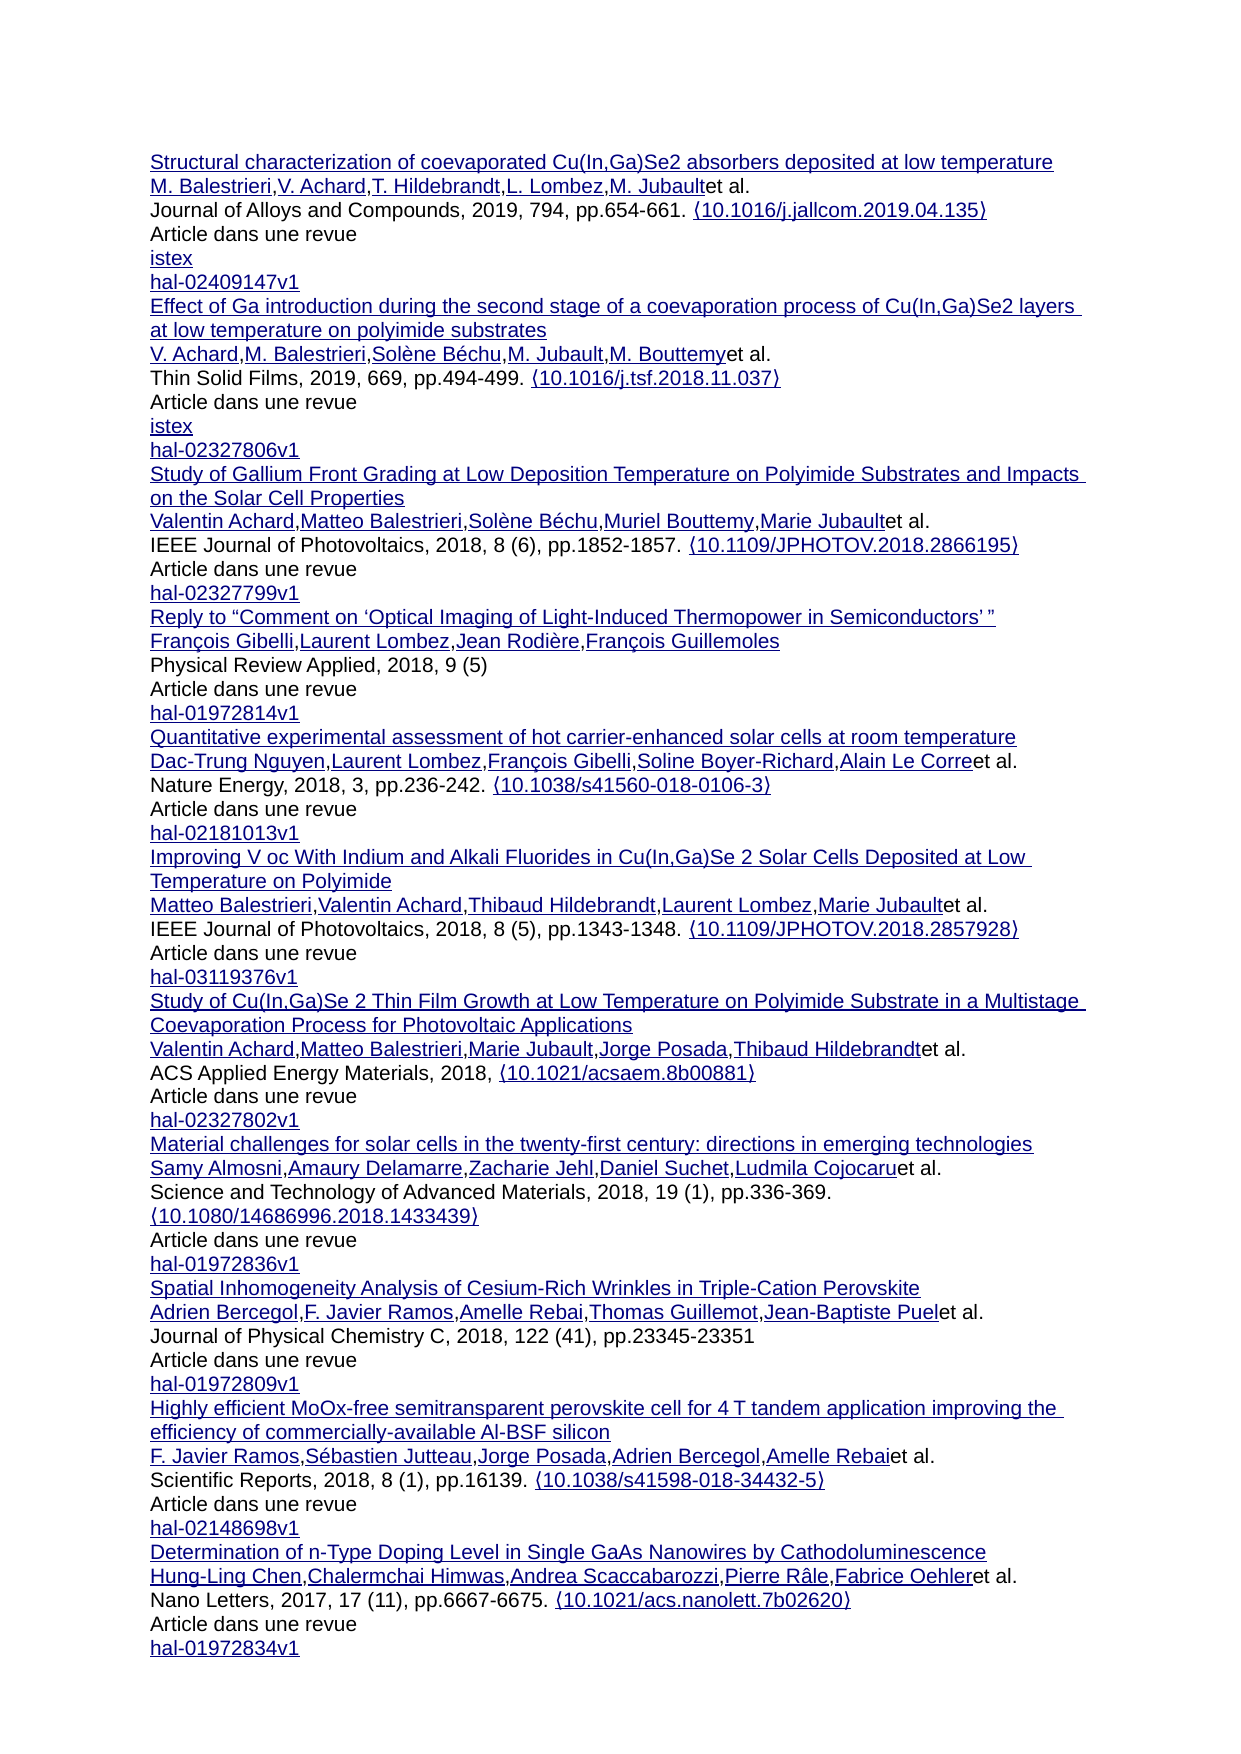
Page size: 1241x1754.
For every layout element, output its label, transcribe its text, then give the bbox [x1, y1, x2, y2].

table_cell Study of Cu(In,Ga)Se 2 Thin Film Growth at Low Temperature on Polyimide Substrate in a Multistage Coevaporation Process for Photovoltaic Applications Valentin Achard,Matteo Balestrieri,Marie Jubault,Jorge Posada,Thibaud Hildebrandtet al. ACS Applied Energy Materials, 2018, ⟨10.1021/acsaem.8b00881⟩ Article dans une revue hal-02327802v1 [150, 989, 1090, 1132]
table_cell Reply to “Comment on ‘Optical Imaging of Light-Induced Thermopower in Semiconductors’ ” François Gibelli,Laurent Lombez,Jean Rodière,François Guillemoles Physical Review Applied, 2018, 9 (5) Article dans une revue hal-01972814v1 [150, 605, 1090, 725]
table_cell Study of Gallium Front Grading at Low Deposition Temperature on Polyimide Substrates and Impacts on the Solar Cell Properties Valentin Achard,Matteo Balestrieri,Solène Béchu,Muriel Bouttemy,Marie Jubaultet al. IEEE Journal of Photovoltaics, 2018, 8 (6), pp.1852-1857. ⟨10.1109/JPHOTOV.2018.2866195⟩ Article dans une revue hal-02327799v1 [150, 461, 1090, 605]
table_cell Improving V oc With Indium and Alkali Fluorides in Cu(In,Ga)Se 2 Solar Cells Deposited at Low Temperature on Polyimide Matteo Balestrieri,Valentin Achard,Thibaud Hildebrandt,Laurent Lombez,Marie Jubaultet al. IEEE Journal of Photovoltaics, 2018, 8 (5), pp.1343-1348. ⟨10.1109/JPHOTOV.2018.2857928⟩ Article dans une revue hal-03119376v1 [150, 845, 1090, 988]
table_cell Structural characterization of coevaporated Cu(In,Ga)Se2 absorbers deposited at low temperature M. Balestrieri,V. Achard,T. Hildebrandt,L. Lombez,M. Jubaultet al. Journal of Alloys and Compounds, 2019, 794, pp.654-661. ⟨10.1016/j.jallcom.2019.04.135⟩ Article dans une revue istex hal-02409147v1 [150, 150, 1090, 294]
table_cell Spatial Inhomogeneity Analysis of Cesium-Rich Wrinkles in Triple-Cation Perovskite Adrien Bercegol,F. Javier Ramos,Amelle Rebai,Thomas Guillemot,Jean-Baptiste Puelet al. Journal of Physical Chemistry C, 2018, 122 (41), pp.23345-23351 Article dans une revue hal-01972809v1 [150, 1276, 1090, 1396]
table_cell Determination of n-Type Doping Level in Single GaAs Nanowires by Cathodoluminescence Hung-Ling Chen,Chalermchai Himwas,Andrea Scaccabarozzi,Pierre Râle,Fabrice Oehleret al. Nano Letters, 2017, 17 (11), pp.6667-6675. ⟨10.1021/acs.nanolett.7b02620⟩ Article dans une revue hal-01972834v1 [150, 1540, 1090, 1659]
table_cell Material challenges for solar cells in the twenty-first century: directions in emerging technologies Samy Almosni,Amaury Delamarre,Zacharie Jehl,Daniel Suchet,Ludmila Cojocaruet al. Science and Technology of Advanced Materials, 2018, 19 (1), pp.336-369. ⟨10.1080/14686996.2018.1433439⟩ Article dans une revue hal-01972836v1 [150, 1132, 1090, 1276]
table_cell Quantitative experimental assessment of hot carrier-enhanced solar cells at room temperature Dac-Trung Nguyen,Laurent Lombez,François Gibelli,Soline Boyer-Richard,Alain Le Correet al. Nature Energy, 2018, 3, pp.236-242. ⟨10.1038/s41560-018-0106-3⟩ Article dans une revue hal-02181013v1 [150, 725, 1090, 845]
table_cell Highly efficient MoOx-free semitransparent perovskite cell for 4 T tandem application improving the efficiency of commercially-available Al-BSF silicon F. Javier Ramos,Sébastien Jutteau,Jorge Posada,Adrien Bercegol,Amelle Rebaiet al. Scientific Reports, 2018, 8 (1), pp.16139. ⟨10.1038/s41598-018-34432-5⟩ Article dans une revue hal-02148698v1 [150, 1396, 1090, 1539]
table_cell Effect of Ga introduction during the second stage of a coevaporation process of Cu(In,Ga)Se2 layers at low temperature on polyimide substrates V. Achard,M. Balestrieri,Solène Béchu,M. Jubault,M. Bouttemyet al. Thin Solid Films, 2019, 669, pp.494-499. ⟨10.1016/j.tsf.2018.11.037⟩ Article dans une revue istex hal-02327806v1 [150, 294, 1090, 461]
